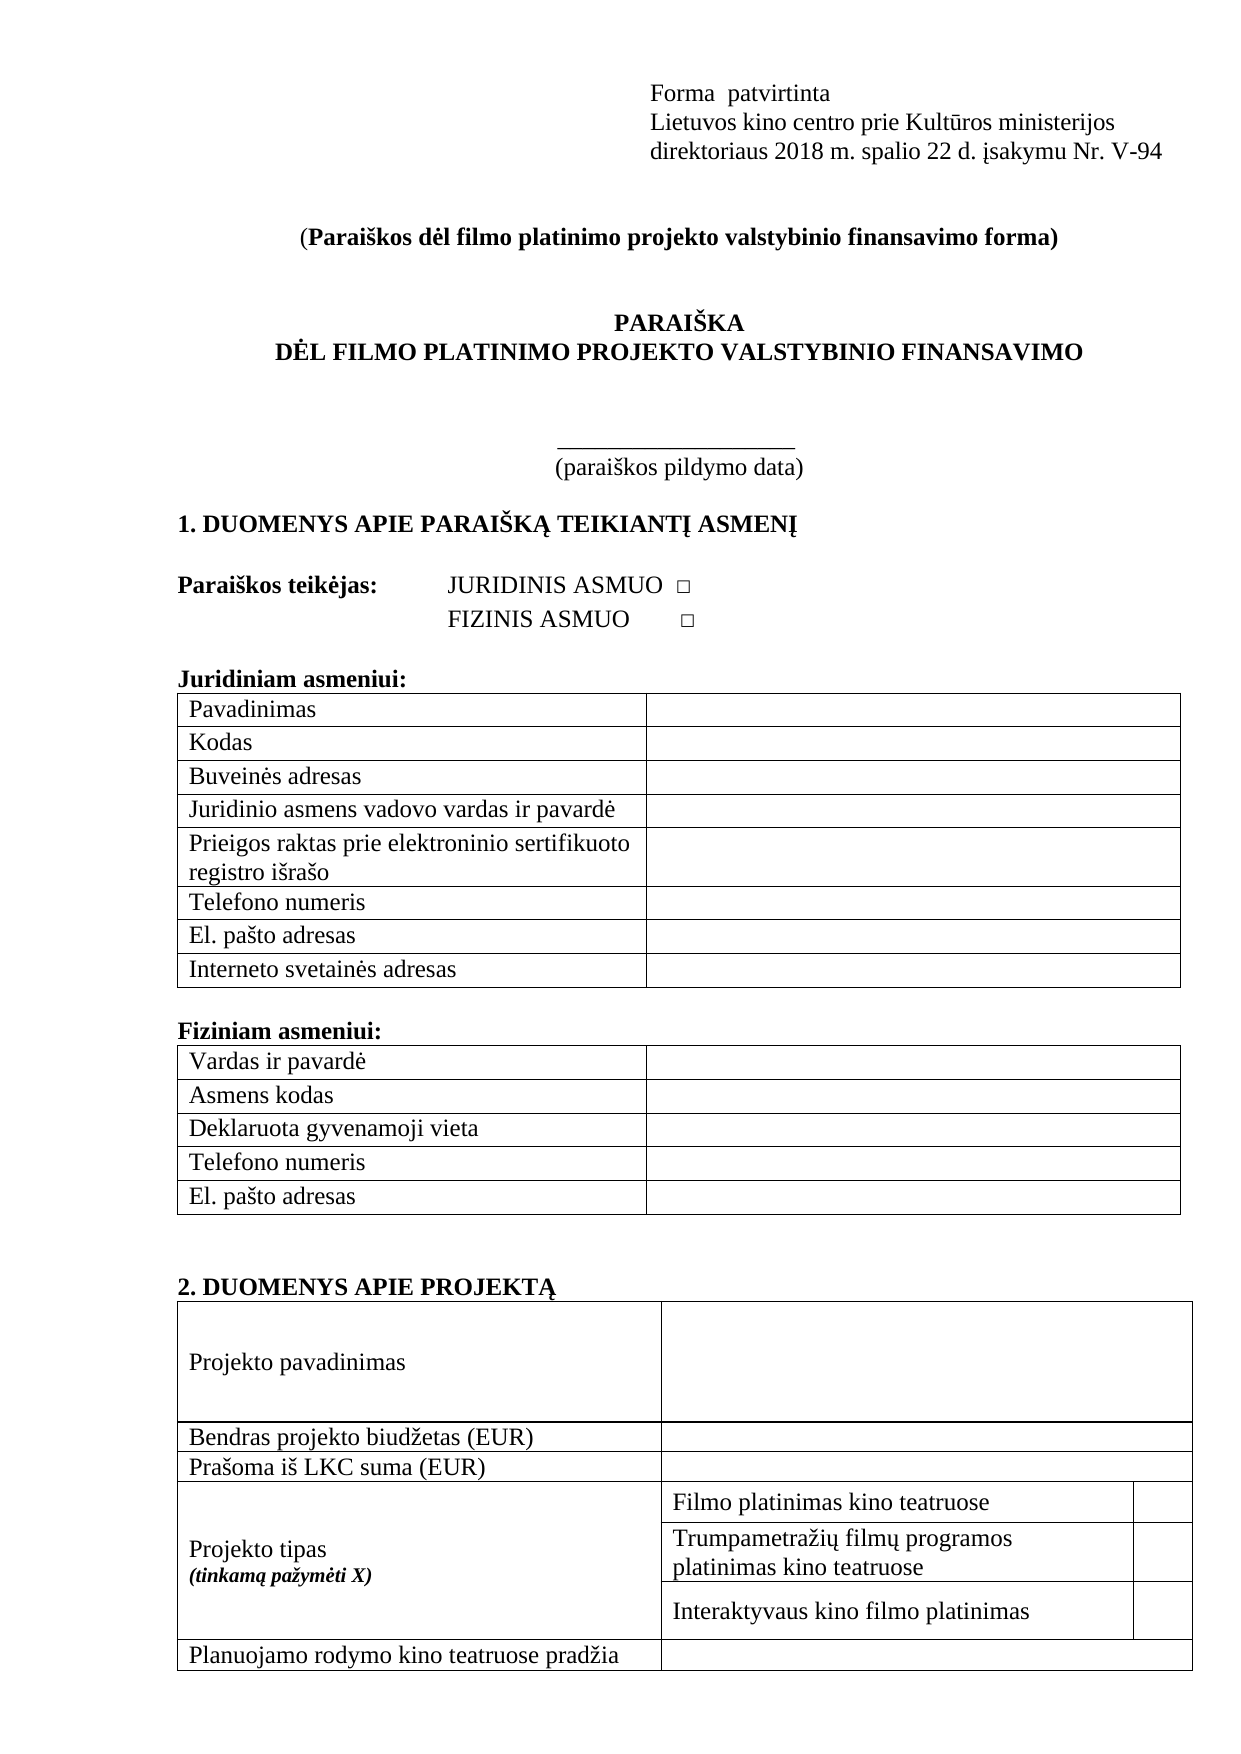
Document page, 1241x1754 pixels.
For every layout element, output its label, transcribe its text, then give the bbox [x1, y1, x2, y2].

table_cell [647, 761, 1180, 793]
table_cell [1134, 1482, 1192, 1522]
text Forma patvirtinta [177, 78, 1181, 107]
text Paraiškos teikėjas: JURIDINIS ASMUO ☐ [177, 567, 1181, 601]
table_cell Buveinės adresas [178, 761, 646, 793]
table_cell Prašoma iš LKC suma (EUR) [178, 1452, 661, 1481]
text (Paraiškos dėl filmo platinimo projekto valstybinio finansavimo forma) [177, 222, 1181, 251]
table_cell Prieigos raktas prie elektroninio sertifikuoto registro išrašo [178, 828, 646, 886]
table_cell [1134, 1523, 1192, 1581]
table_cell [1134, 1582, 1192, 1639]
table_cell [647, 795, 1180, 827]
text 2. DUOMENYS APIE PROJEKTĄ [177, 1272, 1181, 1301]
table_cell Kodas [178, 727, 646, 760]
table_cell [662, 1423, 1192, 1451]
table_cell [647, 1181, 1180, 1213]
table_header [647, 694, 1180, 726]
text FIZINIS ASMUO ☐ [177, 601, 1181, 635]
text PARAIŠKA [177, 308, 1181, 337]
text (paraiškos pildymo data) [177, 452, 1181, 481]
table_cell [647, 828, 1180, 886]
table_header [662, 1302, 1192, 1421]
table_cell Deklaruota gyvenamoji vieta [178, 1114, 646, 1146]
table_cell El. pašto adresas [178, 920, 646, 953]
table_cell El. pašto adresas [178, 1181, 646, 1213]
table_cell [647, 1080, 1180, 1112]
table_header Pavadinimas [178, 694, 646, 726]
table_cell [647, 1114, 1180, 1146]
table_cell Interaktyvaus kino filmo platinimas [662, 1582, 1133, 1639]
table_cell [647, 727, 1180, 760]
table_cell Juridinio asmens vadovo vardas ir pavardė [178, 795, 646, 827]
text ___________________ [177, 423, 1181, 452]
text Lietuvos kino centro prie Kultūros ministerijos direktoriaus 2018 m. spalio 22 d. įsakymu Nr. V-94 [650, 107, 1177, 164]
table_header Vardas ir pavardė [178, 1046, 646, 1079]
table_cell Bendras projekto biudžetas (EUR) [178, 1423, 661, 1451]
table_cell [647, 954, 1180, 987]
table_cell Telefono numeris [178, 1147, 646, 1180]
text Juridiniam asmeniui: [177, 664, 1181, 693]
table_header Projekto pavadinimas [178, 1302, 661, 1421]
table_cell Planuojamo rodymo kino teatruose pradžia [178, 1640, 661, 1670]
table_cell Filmo platinimas kino teatruose [662, 1482, 1133, 1522]
table_cell [647, 887, 1180, 919]
table_cell Telefono numeris [178, 887, 646, 919]
table_cell Interneto svetainės adresas [178, 954, 646, 987]
table_cell [647, 1147, 1180, 1180]
text DĖL filmo PLATINIMO PROJEKTO VALSTYBINIO FINANSAVIMO [177, 337, 1181, 366]
table_cell Trumpametražių filmų programos platinimas kino teatruose [662, 1523, 1133, 1581]
text Fiziniam asmeniui: [177, 1016, 1181, 1045]
table_cell Asmens kodas [178, 1080, 646, 1112]
table_cell Projekto tipas (tinkamą pažymėti X) [178, 1482, 661, 1639]
table_header [647, 1046, 1180, 1079]
table_cell [647, 920, 1180, 953]
table_cell [662, 1640, 1192, 1670]
table_cell [662, 1452, 1192, 1481]
text 1. DUOMENYS APIE PARAIŠKĄ TEIKIANTĮ ASMENĮ [177, 509, 1181, 538]
